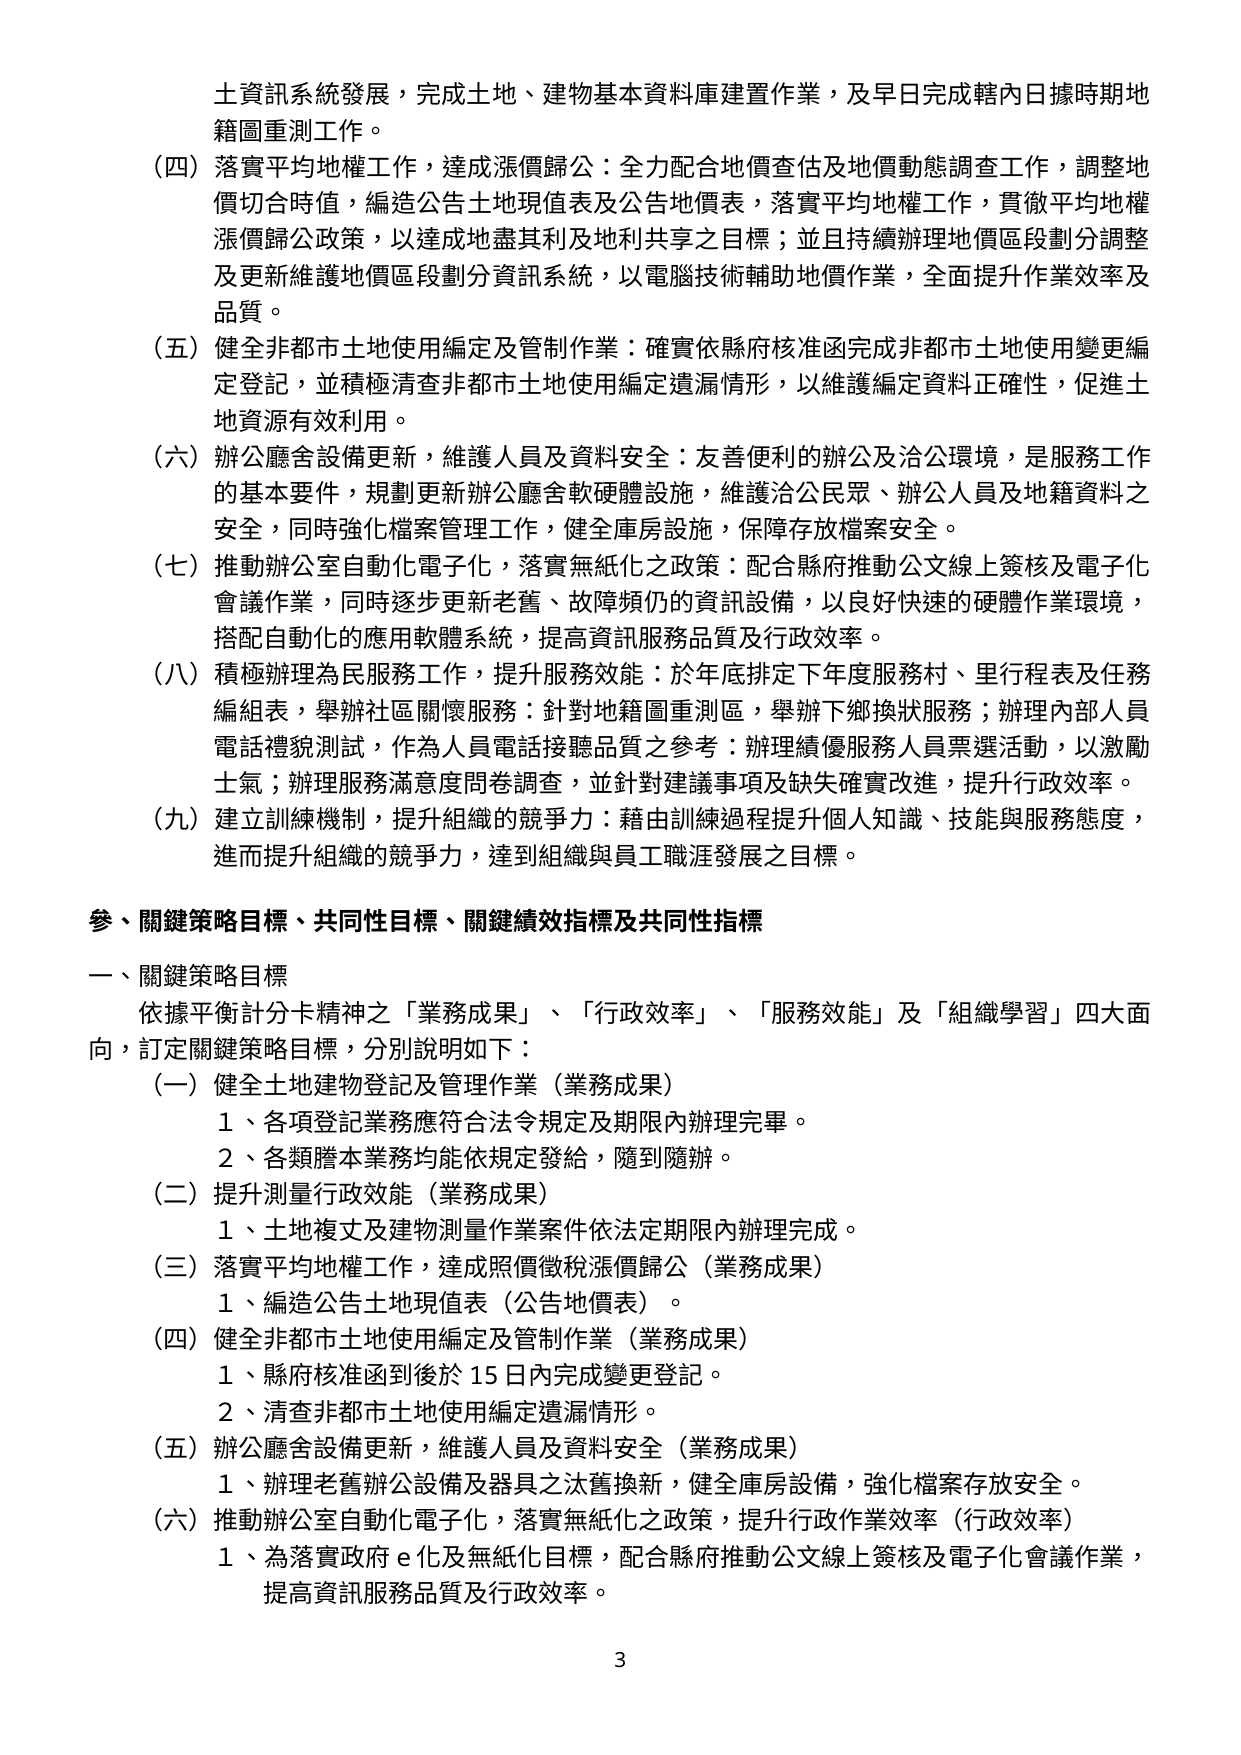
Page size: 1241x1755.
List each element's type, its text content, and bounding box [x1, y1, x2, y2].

text １、編造公告土地現值表（公告地價表）。 [214, 1283, 1152, 1319]
text （八）積極辦理為民服務工作，提升服務效能：於年底排定下年度服務村、里行程表及任務編組表，舉辦社區關懷服務：針對地籍圖重測區，舉辦下鄉換狀服務；辦理內部人員電話禮貌測試，作為人員電話接聽品質之參考：辦理績優服務人員票選活動，以激勵士氣；辦理服務滿意度問卷調查，並針對建議事項及缺失確實改進，提升行政效率。 [139, 655, 1152, 800]
text （六）推動辦公室自動化電子化，落實無紙化之政策，提升行政作業效率（行政效率） [139, 1501, 1152, 1537]
text １、辦理老舊辦公設備及器具之汰舊換新，健全庫房設備，強化檔案存放安全。 [214, 1464, 1152, 1501]
text （四）健全非都市土地使用編定及管制作業（業務成果） [139, 1319, 1152, 1356]
text （五）健全非都市土地使用編定及管制作業：確實依縣府核准函完成非都市土地使用變更編定登記，並積極清查非都市土地使用編定遺漏情形，以維護編定資料正確性，促進土地資源有效利用。 [139, 329, 1152, 437]
text （四）落實平均地權工作，達成漲價歸公：全力配合地價查估及地價動態調查工作，調整地價切合時值，編造公告土地現值表及公告地價表，落實平均地權工作，貫徹平均地權漲價歸公政策，以達成地盡其利及地利共享之目標；並且持續辦理地價區段劃分調整及更新維護地價區段劃分資訊系統，以電腦技術輔助地價作業，全面提升作業效率及品質。 [139, 147, 1152, 329]
text 一、關鍵策略目標 [89, 952, 1152, 993]
text （六）辦公廳舍設備更新，維護人員及資料安全：友善便利的辦公及洽公環境，是服務工作的基本要件，規劃更新辦公廳舍軟硬體設施，維護洽公民眾、辦公人員及地籍資料之安全，同時強化檔案管理工作，健全庫房設施，保障存放檔案安全。 [139, 437, 1152, 546]
text １、縣府核准函到後於15日內完成變更登記。 [214, 1356, 1152, 1392]
text （一）健全土地建物登記及管理作業（業務成果） [139, 1066, 1152, 1102]
text （九）建立訓練機制，提升組織的競爭力：藉由訓練過程提升個人知識、技能與服務態度，進而提升組織的競爭力，達到組織與員工職涯發展之目標。 [139, 800, 1152, 872]
text （五）辦公廳舍設備更新，維護人員及資料安全（業務成果） [139, 1428, 1152, 1464]
text 依據平衡計分卡精神之「業務成果」、「行政效率」、「服務效能」及「組織學習」四大面向，訂定關鍵策略目標，分別說明如下： [89, 993, 1152, 1066]
text １、土地複丈及建物測量作業案件依法定期限內辦理完成。 [214, 1211, 1152, 1247]
text （三）落實平均地權工作，達成照價徵稅漲價歸公（業務成果） [139, 1247, 1152, 1283]
text ２、清查非都市土地使用編定遺漏情形。 [214, 1392, 1152, 1428]
text １、各項登記業務應符合法令規定及期限內辦理完畢。 [214, 1102, 1152, 1138]
text 參、關鍵策略目標、共同性目標、關鍵績效指標及共同性指標 [89, 897, 1152, 939]
text １、為落實政府e化及無紙化目標，配合縣府推動公文線上簽核及電子化會議作業，提高資訊服務品質及行政效率。 [214, 1537, 1152, 1609]
text ２、各類謄本業務均能依規定發給，隨到隨辦。 [214, 1138, 1152, 1174]
text 土資訊系統發展，完成土地、建物基本資料庫建置作業，及早日完成轄內日據時期地籍圖重測工作。 [139, 75, 1152, 147]
text （二）提升測量行政效能（業務成果） [139, 1174, 1152, 1211]
text （七）推動辦公室自動化電子化，落實無紙化之政策：配合縣府推動公文線上簽核及電子化會議作業，同時逐步更新老舊、故障頻仍的資訊設備，以良好快速的硬體作業環境，搭配自動化的應用軟體系統，提高資訊服務品質及行政效率。 [139, 546, 1152, 655]
